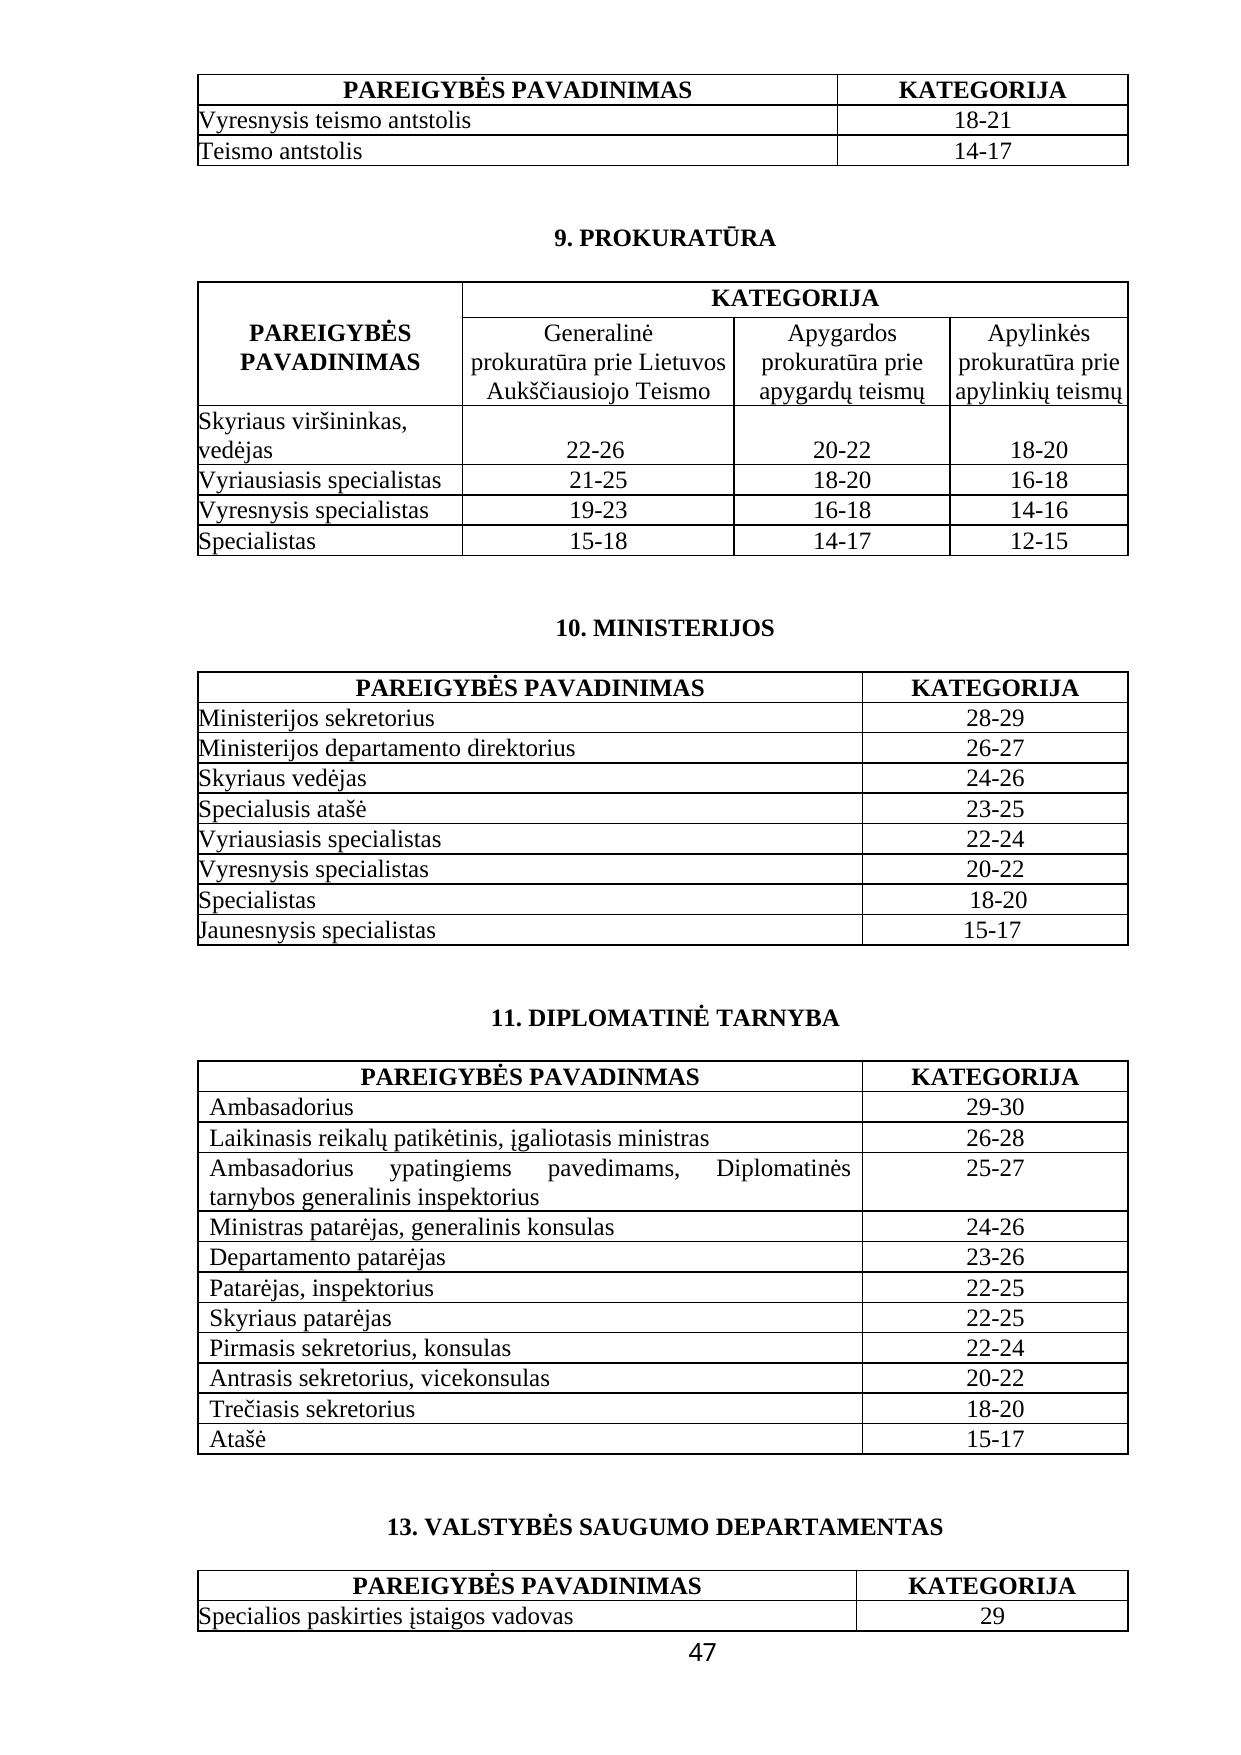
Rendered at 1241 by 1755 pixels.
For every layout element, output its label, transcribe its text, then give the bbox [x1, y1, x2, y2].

table_header PAREIGYBĖS PAVADINMAS [199, 1062, 862, 1091]
table_cell Skyriaus patarėjas [199, 1303, 862, 1332]
table_cell Vyriausiasis specialistas [199, 824, 862, 853]
table_cell Pirmasis sekretorius, konsulas [199, 1333, 862, 1362]
table_cell Skyriaus viršininkas, vedėjas [199, 406, 462, 463]
table_cell 25-27 [863, 1153, 1127, 1210]
table_cell 15-17 [863, 915, 1127, 944]
table_cell 14-17 [735, 526, 949, 554]
table_cell 29-30 [863, 1092, 1127, 1121]
table_cell Specialistas [199, 526, 462, 554]
table_header Kategorija [463, 283, 1127, 317]
table_cell Specialistas [199, 885, 862, 913]
table_cell 21-25 [463, 465, 733, 494]
table_cell 23-25 [863, 794, 1127, 823]
table_cell 16-18 [735, 496, 949, 524]
table_cell Apygardos prokuratūra prie apygardų teismų [735, 318, 949, 404]
table_cell Departamento patarėjas [199, 1242, 862, 1271]
table_cell Teismo antstolis [199, 136, 837, 164]
table_cell Ministerijos sekretorius [199, 703, 862, 732]
table_cell 26-27 [863, 733, 1127, 762]
table_cell Vyresnysis specialistas [199, 496, 462, 524]
table_cell Vyresnysis specialistas [199, 855, 862, 883]
table_header Kategorija [857, 1571, 1127, 1600]
table_cell 16-18 [951, 465, 1127, 494]
text 10. MINISTERIJOS [210, 613, 1120, 642]
table_cell Patarėjas, inspektorius [199, 1273, 862, 1301]
table_header Kategorija [838, 75, 1127, 104]
table_header Pareigybės pavadinimas [199, 673, 862, 701]
table_cell 12-15 [951, 526, 1127, 554]
table_cell Ambasadorius ypatingiems pavedimams, Diplomatinės tarnybos generalinis inspektorius [199, 1153, 862, 1210]
table_cell PareigybėS PAVADINIMAS [199, 317, 462, 404]
table_cell 18-20 [863, 885, 1127, 913]
table_cell 15-18 [463, 526, 733, 554]
table_cell 20-22 [863, 1364, 1127, 1392]
table_cell Vyresnysis teismo antstolis [199, 106, 837, 134]
table_cell 23-26 [863, 1242, 1127, 1271]
table_cell Ambasadorius [199, 1092, 862, 1121]
table_cell Jaunesnysis specialistas [199, 915, 862, 944]
table_header KATEGORIJA [863, 1062, 1127, 1091]
table_cell 24-26 [863, 764, 1127, 792]
table_header Pareigybės pavadinimas [199, 1571, 856, 1600]
text 13. Valstybės saugumo departamentAS [210, 1512, 1120, 1541]
text 11. DIPLOMATINĖ TARNYBA [210, 1003, 1120, 1032]
table_cell 22-25 [863, 1303, 1127, 1332]
table_cell Generalinė prokuratūra prie Lietuvos Aukščiausiojo Teismo [463, 318, 733, 404]
table_cell 22-24 [863, 1333, 1127, 1362]
table_cell 18-21 [838, 106, 1127, 134]
table_header Kategorija [863, 673, 1127, 701]
table_cell 24-26 [863, 1212, 1127, 1241]
table_cell Antrasis sekretorius, vicekonsulas [199, 1364, 862, 1392]
table_cell 14-16 [951, 496, 1127, 524]
table_cell Trečiasis sekretorius [199, 1394, 862, 1423]
table_cell 18-20 [951, 406, 1127, 463]
table_cell Ministerijos departamento direktorius [199, 733, 862, 762]
table_cell 26-28 [863, 1123, 1127, 1151]
table_cell 19-23 [463, 496, 733, 524]
table_cell Specialusis atašė [199, 794, 862, 823]
table_header [199, 283, 462, 317]
table_header PareigybėS PAVADINIMAS [199, 75, 837, 104]
table_cell Ministras patarėjas, generalinis konsulas [199, 1212, 862, 1241]
table_cell 20-22 [863, 855, 1127, 883]
table_cell Specialios paskirties įstaigos vadovas [199, 1601, 856, 1630]
table_cell 20-22 [735, 406, 949, 463]
table_cell 29 [857, 1601, 1127, 1630]
table_cell 18-20 [735, 465, 949, 494]
table_cell 28-29 [863, 703, 1127, 732]
table_cell 22-26 [463, 406, 733, 463]
table_cell Apylinkės prokuratūra prie apylinkių teismų [951, 318, 1127, 404]
table_cell 22-24 [863, 824, 1127, 853]
table_cell Laikinasis reikalų patikėtinis, įgaliotasis ministras [199, 1123, 862, 1151]
table_cell 22-25 [863, 1273, 1127, 1301]
table_cell Atašė [199, 1424, 862, 1453]
text 9. prokuratūrA [210, 223, 1120, 252]
table_cell 15-17 [863, 1424, 1127, 1453]
table_cell 14-17 [838, 136, 1127, 164]
table_cell 18-20 [863, 1394, 1127, 1423]
table_cell Skyriaus vedėjas [199, 764, 862, 792]
table_cell Vyriausiasis specialistas [199, 465, 462, 494]
